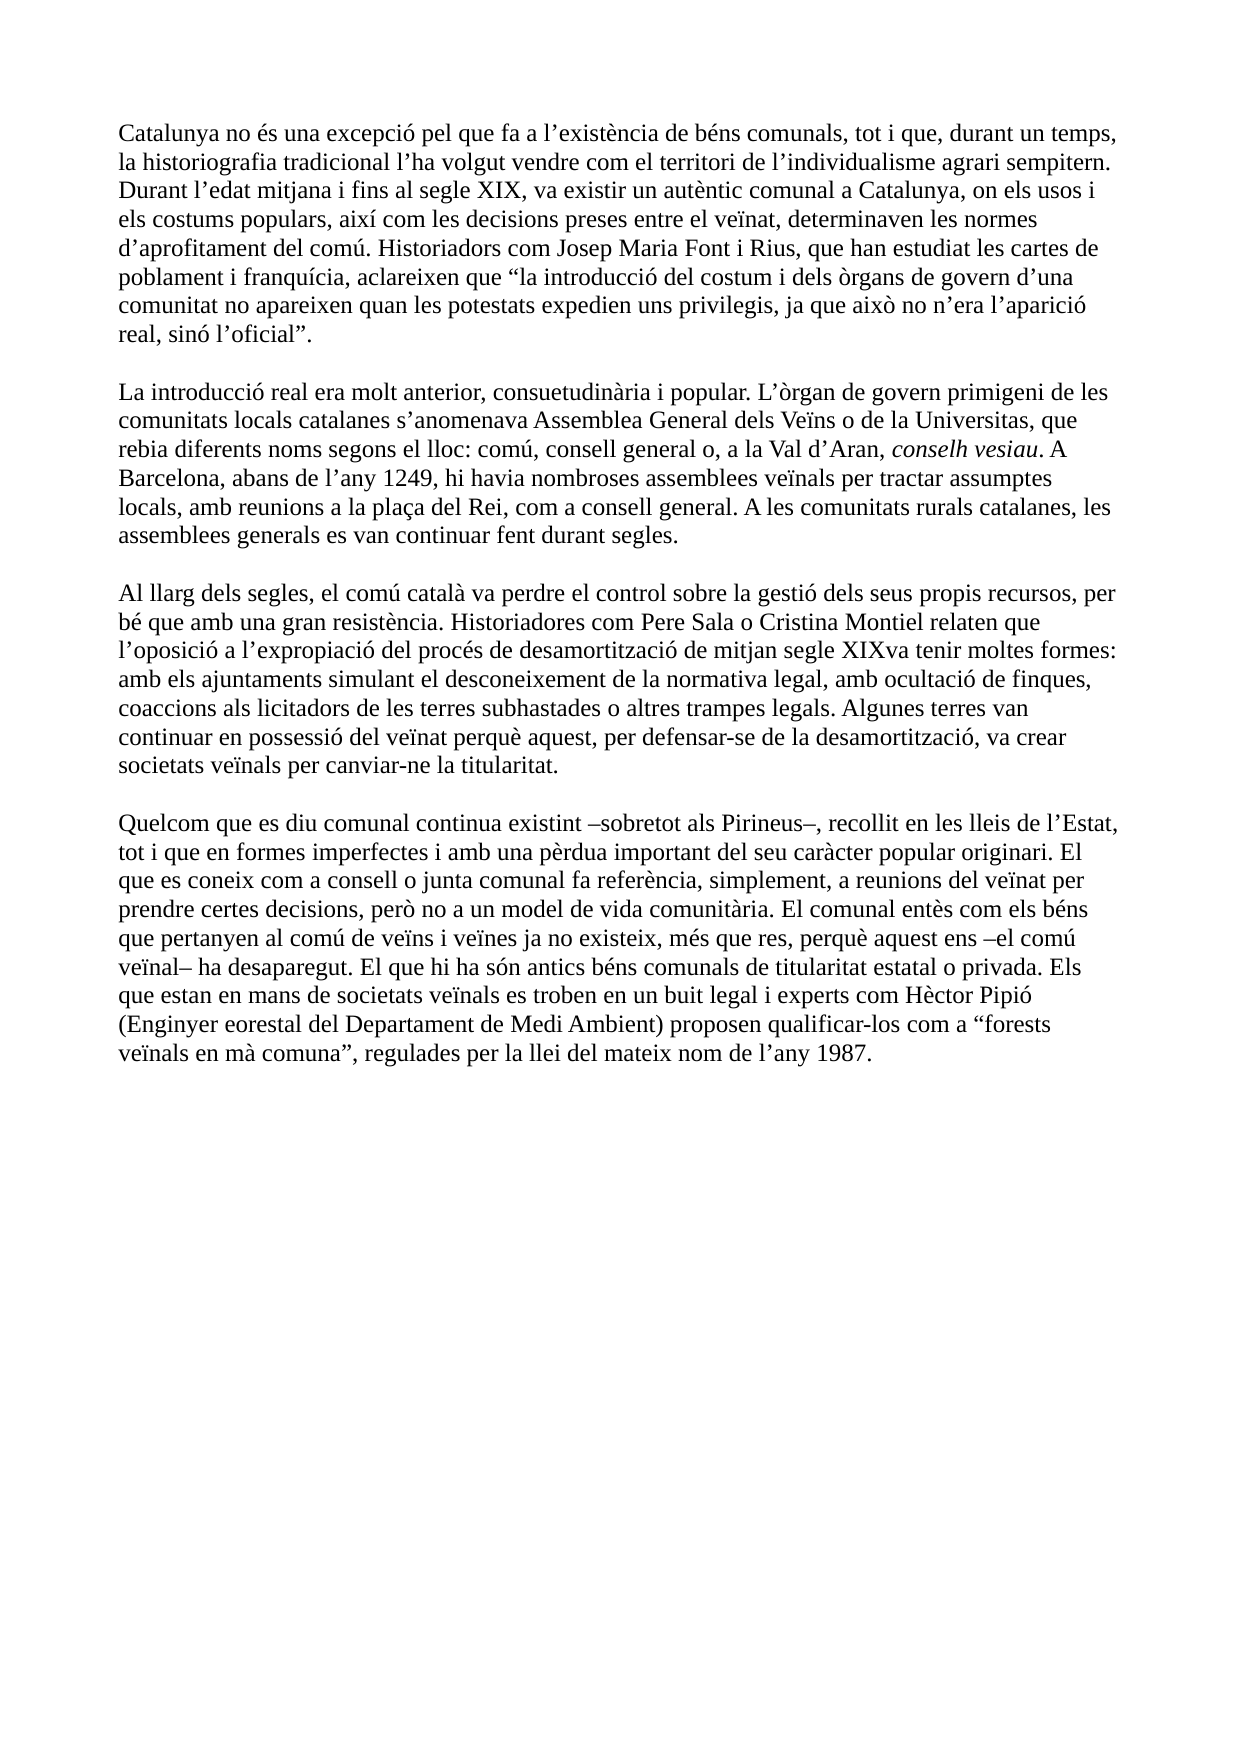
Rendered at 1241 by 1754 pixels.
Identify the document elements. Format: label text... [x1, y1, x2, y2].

text Al llarg dels segles, el comú català va perdre el control sobre la gestió dels seus propis recursos, per bé que amb una gran resistència. Historiadores com Pere Sala o Cristina Montiel relaten que l’oposició a l’expropiació del procés de desamortització de mitjan segle XIXva tenir moltes formes: amb els ajuntaments simulant el desconeixement de la normativa legal, amb ocultació de finques, coaccions als licitadors de les terres subhastades o altres trampes legals. Algunes terres van continuar en possessió del veïnat perquè aquest, per defensar-se de la desamortització, va crear societats veïnals per canviar-ne la titularitat. [118, 578, 1122, 779]
text Catalunya no és una excepció pel que fa a l’existència de béns comunals, tot i que, durant un temps, la historiografia tradicional l’ha volgut vendre com el territori de l’individualisme agrari sempitern. Durant l’edat mitjana i fins al segle XIX, va existir un autèntic comunal a Catalunya, on els usos i els costums populars, així com les decisions preses entre el veïnat, determinaven les normes d’aprofitament del comú. Historiadors com Josep Maria Font i Rius, que han estudiat les cartes de poblament i franquícia, aclareixen que “la introducció del costum i dels òrgans de govern d’una comunitat no apareixen quan les potestats expedien uns privilegis, ja que això no n’era l’aparició real, sinó l’oficial”. [118, 118, 1122, 348]
text Quelcom que es diu comunal continua existint –sobretot als Pirineus–, recollit en les lleis de l’Estat, tot i que en formes imperfectes i amb una pèrdua important del seu caràcter popular originari. El que es coneix com a consell o junta comunal fa referència, simplement, a reunions del veïnat per prendre certes decisions, però no a un model de vida comunitària. El comunal entès com els béns que pertanyen al comú de veïns i veïnes ja no existeix, més que res, perquè aquest ens –el comú veïnal– ha desaparegut. El que hi ha són antics béns comunals de titularitat estatal o privada. Els que estan en mans de societats veïnals es troben en un buit legal i experts com Hèctor Pipió (Enginyer eorestal del Departament de Medi Ambient) proposen qualificar-los com a “forests veïnals en mà comuna”, regulades per la llei del mateix nom de l’any 1987. [118, 808, 1122, 1067]
text La introducció real era molt anterior, consuetudinària i popular. L’òrgan de govern primigeni de les comunitats locals catalanes s’anomenava Assemblea General dels Veïns o de la Universitas, que rebia diferents noms segons el lloc: comú, consell general o, a la Val d’Aran, conselh vesiau. A Barcelona, abans de l’any 1249, hi havia nombroses assemblees veïnals per tractar assumptes locals, amb reunions a la plaça del Rei, com a consell general. A les comunitats rurals catalanes, les assemblees generals es van continuar fent durant segles. [118, 377, 1122, 549]
